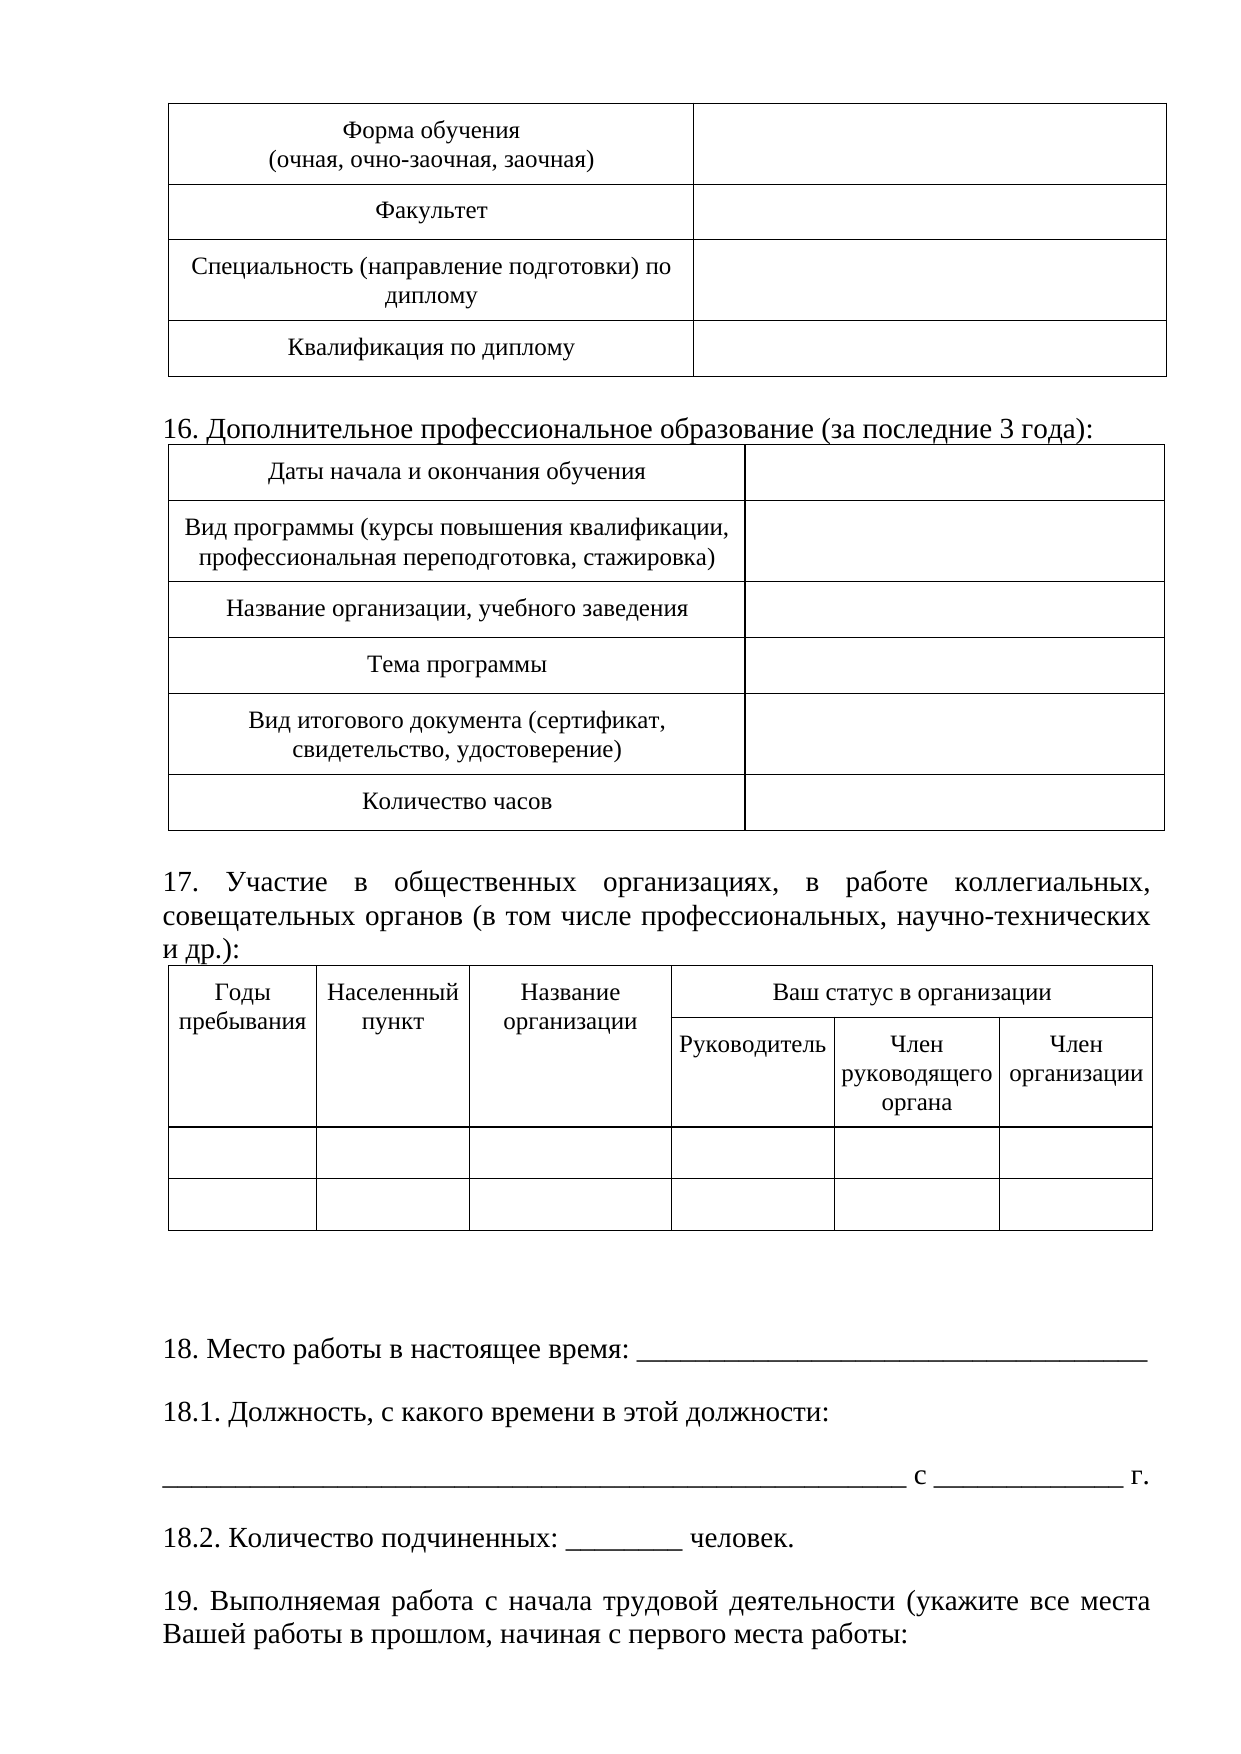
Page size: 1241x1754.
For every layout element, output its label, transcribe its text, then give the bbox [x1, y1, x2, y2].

table_cell [169, 1179, 316, 1229]
table_cell Руководитель [672, 1018, 834, 1126]
text 17. Участие в общественных организациях, в работе коллегиальных, совещательных органов (в том числе профессиональных, научно-технических и др.): [162, 864, 1152, 965]
table_cell [746, 501, 1164, 581]
table_header [746, 445, 1164, 500]
table_cell [169, 1128, 316, 1178]
table_cell [694, 240, 1166, 320]
table_header Населенный пункт [317, 966, 469, 1126]
table_cell Вид программы (курсы повышения квалификации, профессиональная переподготовка, стажировка) [169, 501, 744, 581]
table_cell Квалификация по диплому [169, 321, 693, 376]
table_cell Специальность (направление подготовки) по диплому [169, 240, 693, 320]
table_cell [470, 1128, 671, 1178]
table_cell Тема программы [169, 638, 744, 693]
table_cell [1000, 1179, 1152, 1229]
text 18. Место работы в настоящее время: ___________________________________ [162, 1332, 1152, 1365]
table_cell [694, 185, 1166, 239]
table_cell [672, 1128, 834, 1178]
table_header Годы пребывания [169, 966, 316, 1126]
table_cell [317, 1128, 469, 1178]
table_cell Факультет [169, 185, 693, 239]
table_cell [835, 1128, 999, 1178]
table_cell [317, 1179, 469, 1229]
table_cell [746, 638, 1164, 693]
table_header Ваш статус в организации [672, 966, 1152, 1017]
table_cell [694, 104, 1166, 183]
table_cell [746, 694, 1164, 774]
text 18.2. Количество подчиненных: ________ человек. [162, 1520, 1152, 1553]
table_cell [470, 1179, 671, 1229]
table_header Название организации [470, 966, 671, 1126]
table_cell Член руководящего органа [835, 1018, 999, 1126]
table_cell Вид итогового документа (сертификат, свидетельство, удостоверение) [169, 694, 744, 774]
table_cell [1000, 1128, 1152, 1178]
table_header Даты начала и окончания обучения [169, 445, 744, 500]
text 19. Выполняемая работа с начала трудовой деятельности (укажите все места Вашей работы в прошлом, начиная с первого места работы: [162, 1583, 1152, 1650]
table_cell Член организации [1000, 1018, 1152, 1126]
text 16. Дополнительное профессиональное образование (за последние 3 года): [162, 411, 1152, 444]
table_cell [694, 321, 1166, 376]
table_cell [672, 1179, 834, 1229]
table_cell Название организации, учебного заведения [169, 582, 744, 637]
table_cell Форма обучения (очная, очно-заочная, заочная) [169, 104, 693, 183]
text 18.1. Должность, с какого времени в этой должности: [162, 1394, 1152, 1428]
table_cell [835, 1179, 999, 1229]
text ___________________________________________________ с _____________ г. [162, 1457, 1152, 1491]
table_cell [746, 582, 1164, 637]
table_cell Количество часов [169, 775, 744, 829]
table_cell [746, 775, 1164, 829]
